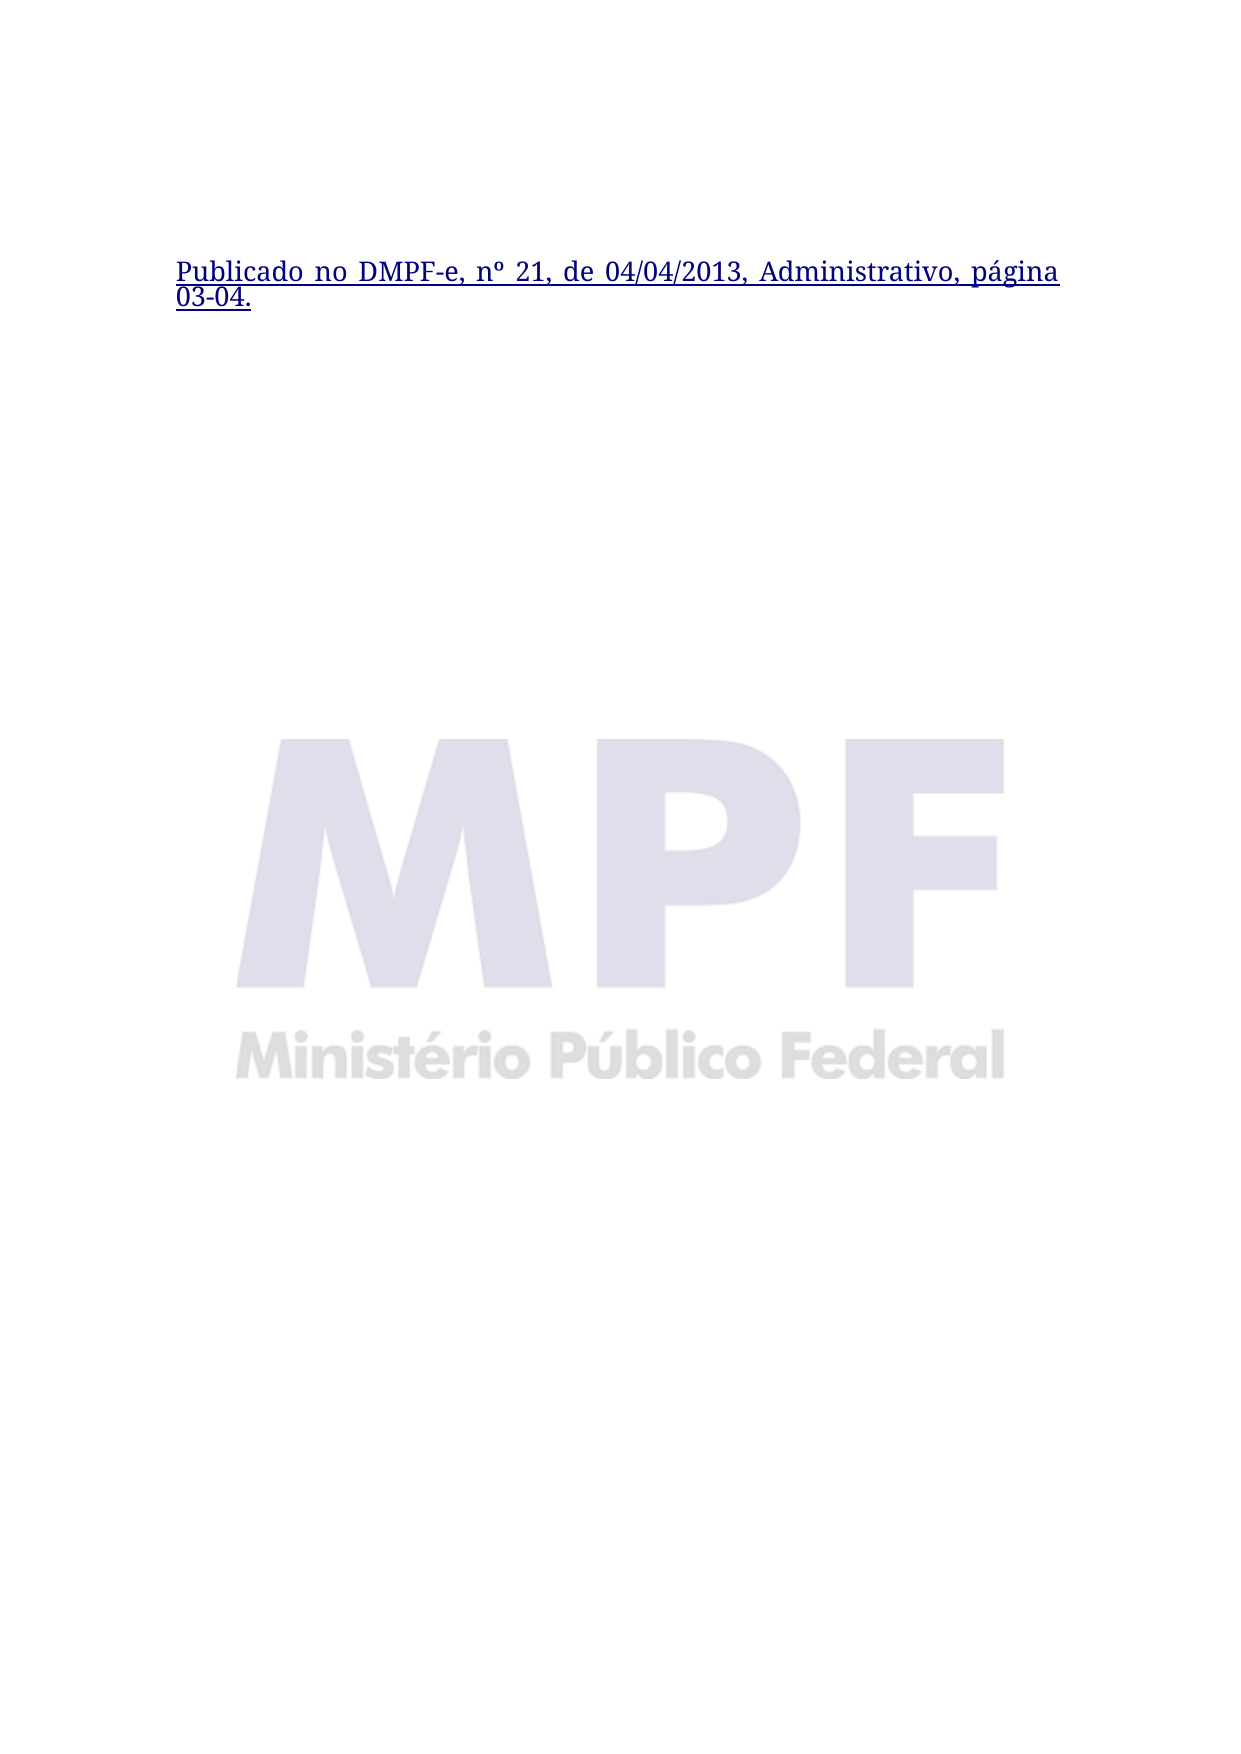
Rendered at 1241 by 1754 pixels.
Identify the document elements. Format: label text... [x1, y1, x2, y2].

picture [236, 739, 1004, 1079]
text Publicado no DMPF-e, nº 21, de 04/04/2013, Administrativo, página 03-04. [176, 261, 641, 284]
text Publicado no DMPF-e, nº 21, de 04/04/2013, Administrativo, página 03-04. [176, 286, 1060, 311]
text Publicado no DMPF-e, nº 21, de 04/04/2013, Administrativo, página 03-04. [675, 261, 1060, 284]
